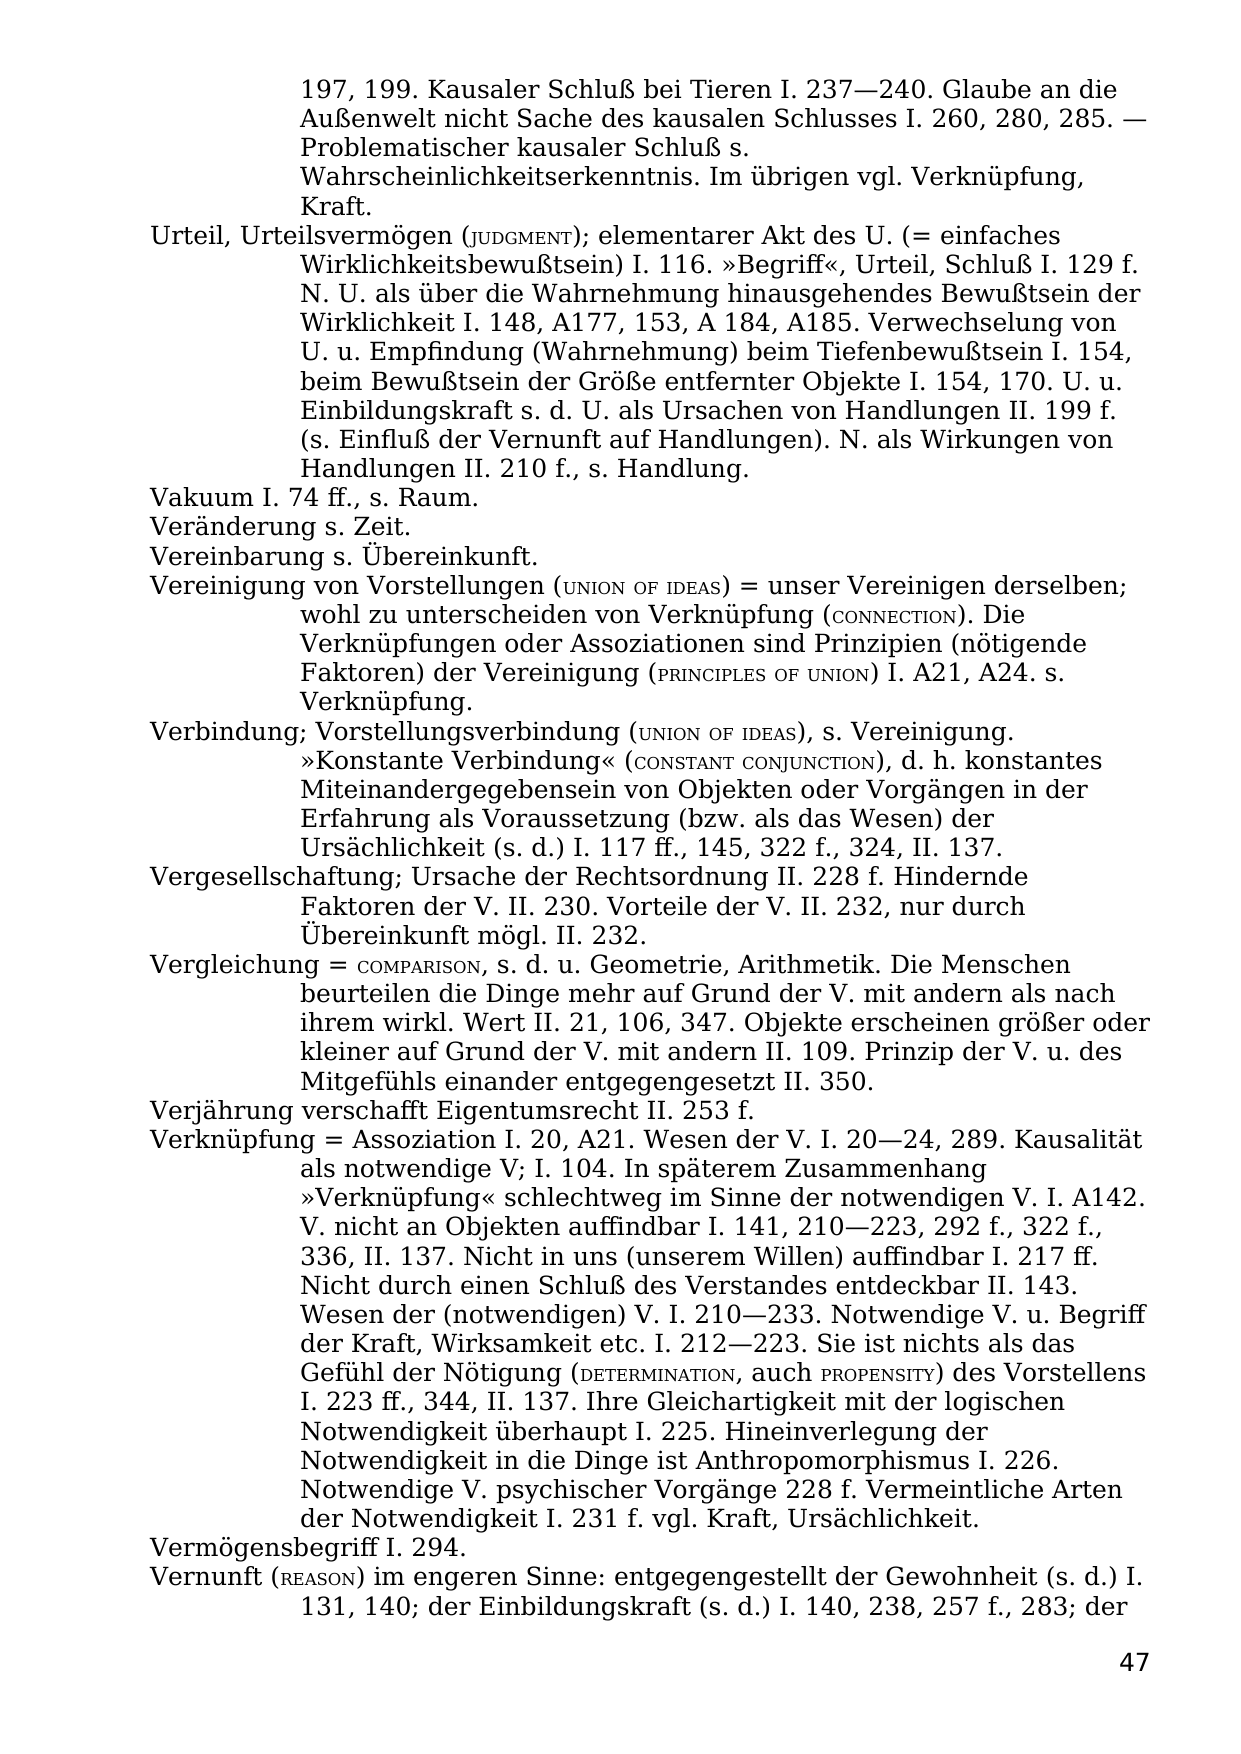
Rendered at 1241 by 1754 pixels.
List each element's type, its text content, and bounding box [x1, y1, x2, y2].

text Vergesellschaftung; Ursache der Rechtsordnung II. 228 f. Hindernde Faktoren der V. II. 230. Vorteile der V. II. 232, nur durch Übereinkunft mögl. II. 232. [150, 862, 1151, 950]
text 197, 199. Kausaler Schluß bei Tieren I. 237—240. Glaube an die Außenwelt nicht Sache des kausalen Schlusses I. 260, 280, 285. — Problematischer kausaler Schluß s. Wahrscheinlichkeitserkenntnis. Im übrigen vgl. Verknüpfung, Kraft. [150, 75, 1151, 221]
text Vergleichung = comparison, s. d. u. Geometrie, Arithmetik. Die Menschen beurteilen die Dinge mehr auf Grund der V. mit andern als nach ihrem wirkl. Wert II. 21, 106, 347. Objekte erscheinen größer oder kleiner auf Grund der V. mit andern II. 109. Prinzip der V. u. des Mitgefühls einander entgegengesetzt II. 350. [150, 950, 1151, 1096]
text Vereinbarung s. Übereinkunft. [150, 542, 1151, 571]
text Vakuum I. 74 ff., s. Raum. [150, 483, 1151, 512]
text Urteil, Urteilsvermögen (judgment); elementarer Akt des U. (= einfaches Wirklichkeitsbewußtsein) I. 116. »Begriff«, Urteil, Schluß I. 129 f. N. U. als über die Wahrnehmung hinausgehendes Bewußtsein der Wirklichkeit I. 148, A177, 153, A 184, A185. Verwechselung von U. u. Empfindung (Wahrnehmung) beim Tiefenbewußtsein I. 154, beim Bewußtsein der Größe entfernter Objekte I. 154, 170. U. u. Einbildungskraft s. d. U. als Ursachen von Handlungen II. 199 f. (s. Einfluß der Vernunft auf Handlungen). N. als Wirkungen von Handlungen II. 210 f., s. Handlung. [150, 221, 1151, 483]
text Verknüpfung = Assoziation I. 20, A21. Wesen der V. I. 20—24, 289. Kausalität als notwendige V; I. 104. In späterem Zusammenhang »Verknüpfung« schlechtweg im Sinne der notwendigen V. I. A142. V. nicht an Objekten auffindbar I. 141, 210—223, 292 f., 322 f., 336, II. 137. Nicht in uns (unserem Willen) auffindbar I. 217 ff. Nicht durch einen Schluß des Verstandes entdeckbar II. 143. Wesen der (notwendigen) V. I. 210—233. Notwendige V. u. Begriff der Kraft, Wirksamkeit etc. I. 212—223. Sie ist nichts als das Gefühl der Nötigung (determination, auch propensity) des Vorstellens I. 223 ff., 344, II. 137. Ihre Gleichartigkeit mit der logischen Notwendigkeit überhaupt I. 225. Hineinverlegung der Notwendigkeit in die Dinge ist Anthropomorphismus I. 226. Notwendige V. psychischer Vorgänge 228 f. Vermeintliche Arten der Notwendigkeit I. 231 f. vgl. Kraft, Ursächlichkeit. [150, 1125, 1151, 1533]
text Vernunft (reason) im engeren Sinne: entgegengestellt der Gewohnheit (s. d.) I. 131, 140; der Einbildungskraft (s. d.) I. 140, 238, 257 f., 283; der [150, 1562, 1151, 1621]
text Verbindung; Vorstellungsverbindung (union of ideas), s. Vereinigung. »Konstante Verbindung« (constant conjunction), d. h. konstantes Miteinandergegebensein von Objekten oder Vorgängen in der Erfahrung als Voraussetzung (bzw. als das Wesen) der Ursächlichkeit (s. d.) I. 117 ff., 145, 322 f., 324, II. 137. [150, 717, 1151, 862]
text Veränderung s. Zeit. [150, 512, 1151, 542]
text Verjährung verschafft Eigentumsrecht II. 253 f. [150, 1096, 1151, 1125]
text Vermögensbegriff I. 294. [150, 1533, 1151, 1562]
text Vereinigung von Vorstellungen (union of ideas) = unser Vereinigen derselben; wohl zu unterscheiden von Verknüpfung (connection). Die Verknüpfungen oder Assoziationen sind Prinzipien (nötigende Faktoren) der Vereinigung (principles of union) I. A21, A24. s. Verknüpfung. [150, 571, 1151, 717]
